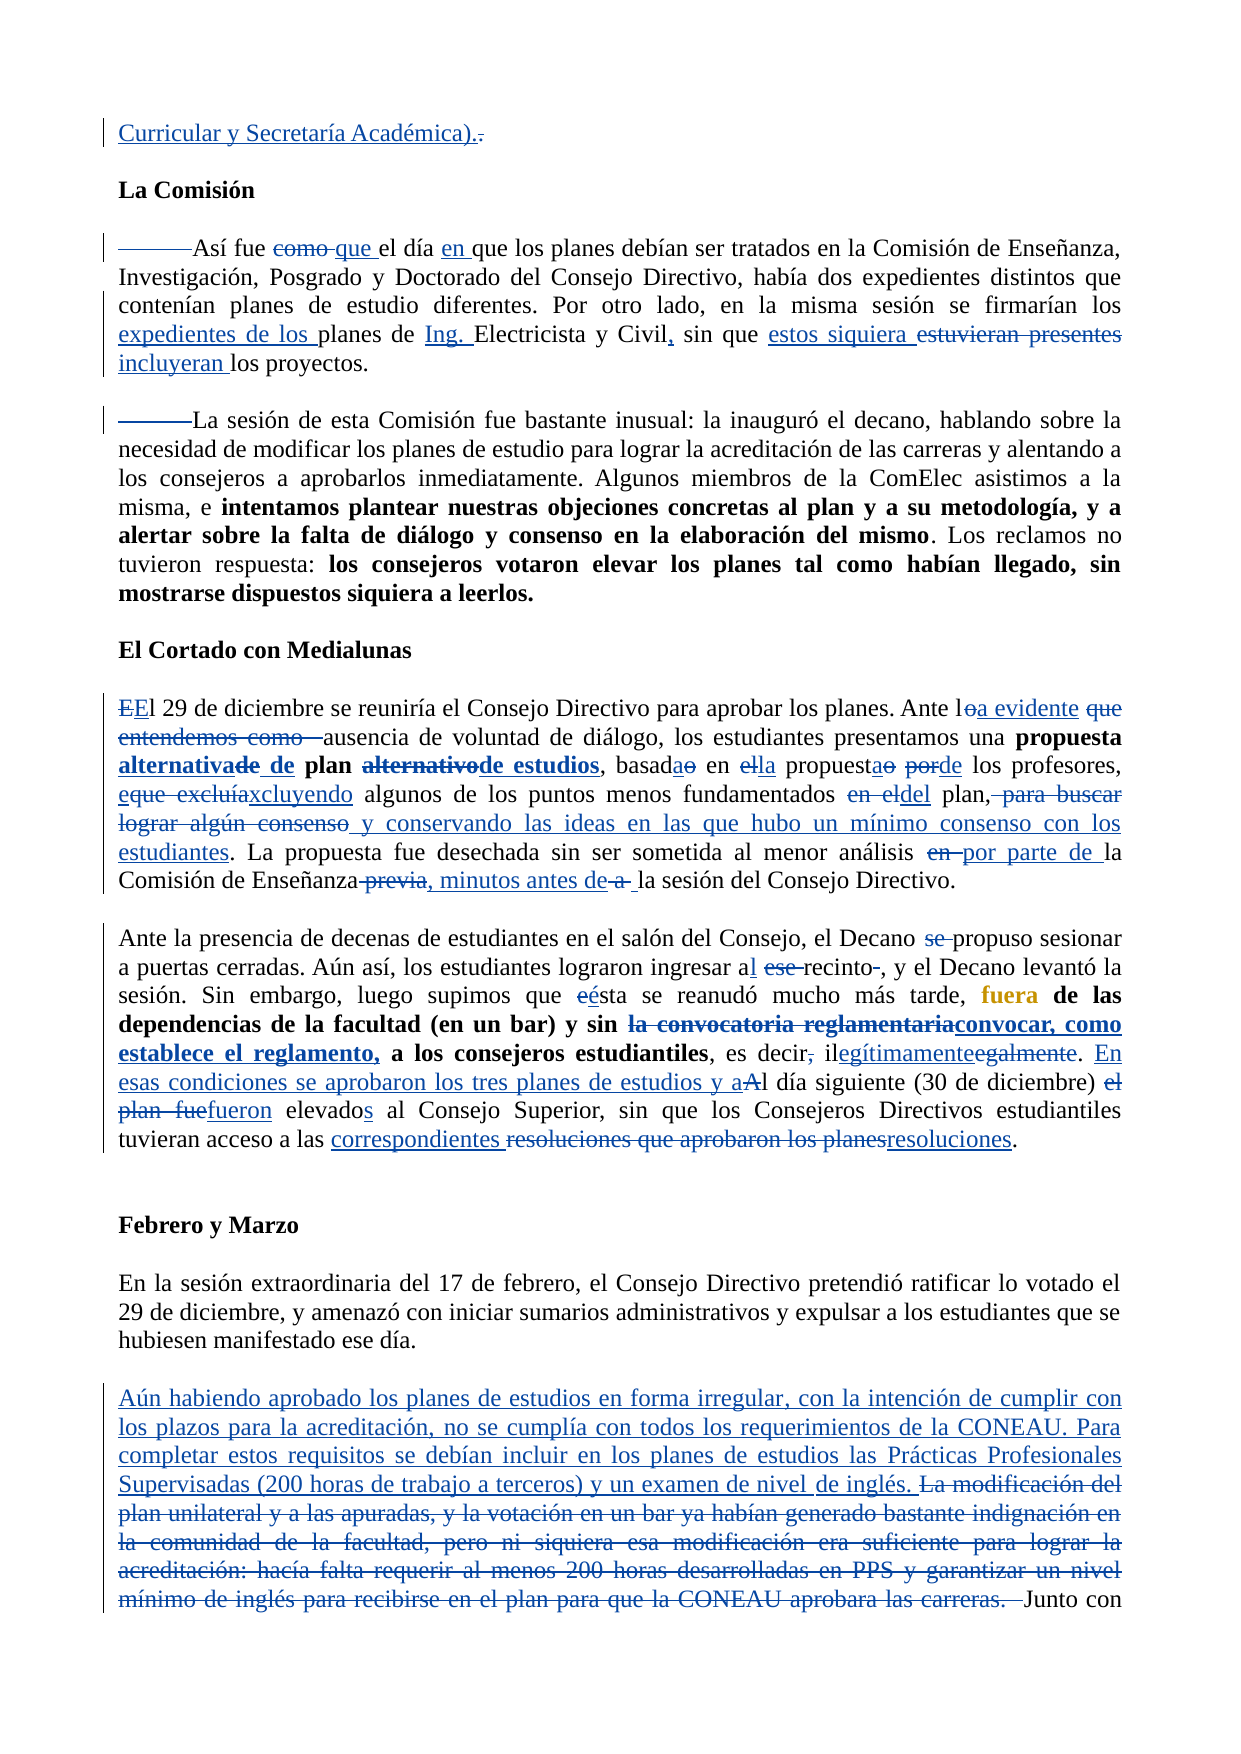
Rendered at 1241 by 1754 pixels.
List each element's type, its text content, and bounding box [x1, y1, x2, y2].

text La Comisión [118, 176, 1122, 204]
text Así fue que el día en que los planes debían ser tratados en la Comisión de Enseñanza, Investigación, Posgrado y Doctorado del Consejo Directivo, había dos expedientes distintos que contenían planes de estudio diferentes. Por otro lado, en la misma sesión se firmarían los expedientes de los planes de Ing. Electricista y Civil, sin que estos siquiera incluyeran los proyectos. [118, 233, 1122, 377]
text Aún habiendo aprobado los planes de estudios en forma irregular, con la intención de cumplir con los plazos para la acreditación, no se cumplía con todos los requerimientos de la CONEAU. Para completar estos requisitos se debían incluir en los planes de estudios las Prácticas Profesionales Supervisadas (200 horas de trabajo a terceros) y un examen de nivel de inglés. Junto con estas reformas, las autoridades querían aprobar la implementación de un régimen de regularidad más estricto (ver más abajo). [118, 1573, 1122, 1613]
text Aún habiendo aprobado los planes de estudios en forma irregular, con la intención de cumplir con los plazos para la acreditación, no se cumplía con todos los requerimientos de la CONEAU. Para completar estos requisitos se debían incluir en los planes de estudios las Prácticas Profesionales Supervisadas (200 horas de trabajo a terceros) y un examen de nivel de inglés. Junto con estas reformas, las autoridades querían aprobar la implementación de un régimen de regularidad más estricto (ver más abajo). [118, 1544, 1122, 1571]
text Eventualmente, supimos que el plan había sido enviado a la Secretaría Académica de la facultad, nuevamente por fuera de la Comisión Curricular. Esta secretaría realizó un informe en el que se criticaba fuertemente el plan, tanto su contenido como su metodología y su falta de fundamento. Nuevamente, ante la necesidad de una rápida aprobación, se omitieron las críticas principales y se procedió a elevar el plan para su tratamiento en el Consejo Directivo. Sin embargo, dadas las demoras que suponía la evaluación de parte de la Secretaría Académica, el Ing. Dams presentó directamente en Consejo Directivo otro plan de estudios, similar al anterior pero con algunas de las correcciones hechas por Secretaría Académica, generándose así un segundo expediente. Este expediente se trataría directamente en Comisión de Enseñanza (del Consejo Directivo) sin pasar por los controles y dependencias establecidas por la facultad (Comisión Curricular y Secretaría Académica). [118, 118, 1122, 147]
text El Cortado con Medialunas [118, 636, 1122, 664]
text La sesión de esta Comisión fue bastante inusual: la inauguró el decano, hablando sobre la necesidad de modificar los planes de estudio para lograr la acreditación de las carreras y alentando a los consejeros a aprobarlos inmediatamente. Algunos miembros de la ComElec asistimos a la misma, e intentamos plantear nuestras objeciones concretas al plan y a su metodología, y a alertar sobre la falta de diálogo y consenso en la elaboración del mismo. Los reclamos no tuvieron respuesta: los consejeros votaron elevar los planes tal como habían llegado, sin mostrarse dispuestos siquiera a leerlos. [118, 406, 1122, 607]
text En la sesión extraordinaria del 17 de febrero, el Consejo Directivo pretendió ratificar lo votado el 29 de diciembre, y amenazó con iniciar sumarios administrativos y expulsar a los estudiantes que se hubiesen manifestado ese día. [118, 1268, 1122, 1354]
text Aún habiendo aprobado los planes de estudios en forma irregular, con la intención de cumplir con los plazos para la acreditación, no se cumplía con todos los requerimientos de la CONEAU. Para completar estos requisitos se debían incluir en los planes de estudios las Prácticas Profesionales Supervisadas (200 horas de trabajo a terceros) y un examen de nivel de inglés. Junto con estas reformas, las autoridades querían aprobar la implementación de un régimen de regularidad más estricto (ver más abajo). [118, 1409, 1122, 1466]
text Aún habiendo aprobado los planes de estudios en forma irregular, con la intención de cumplir con los plazos para la acreditación, no se cumplía con todos los requerimientos de la CONEAU. Para completar estos requisitos se debían incluir en los planes de estudios las Prácticas Profesionales Supervisadas (200 horas de trabajo a terceros) y un examen de nivel de inglés. Junto con estas reformas, las autoridades querían aprobar la implementación de un régimen de regularidad más estricto (ver más abajo). [118, 1467, 1122, 1542]
text Aún habiendo aprobado los planes de estudios en forma irregular, con la intención de cumplir con los plazos para la acreditación, no se cumplía con todos los requerimientos de la CONEAU. Para completar estos requisitos se debían incluir en los planes de estudios las Prácticas Profesionales Supervisadas (200 horas de trabajo a terceros) y un examen de nivel de inglés. Junto con estas reformas, las autoridades querían aprobar la implementación de un régimen de regularidad más estricto (ver más abajo). [118, 1383, 1122, 1408]
text El 29 de diciembre se reuniría el Consejo Directivo para aprobar los planes. Ante la evidente ausencia de voluntad de diálogo, los estudiantes presentamos una propuesta alternativa de plan de estudios, basada en la propuesta de los profesores, excluyendo algunos de los puntos menos fundamentados del plan, y conservando las ideas en las que hubo un mínimo consenso con los estudiantes. La propuesta fue desechada sin ser sometida al menor análisis por parte de la Comisión de Enseñanza, minutos antes de la sesión del Consejo Directivo. [118, 693, 1122, 894]
text Ante la presencia de decenas de estudiantes en el salón del Consejo, el Decano propuso sesionar a puertas cerradas. Aún así, los estudiantes lograron ingresar al recinto, y el Decano levantó la sesión. Sin embargo, luego supimos que ésta se reanudó mucho más tarde, fuera de las dependencias de la facultad (en un bar) y sin convocar, como establece el reglamento, a los consejeros estudiantiles, es decir ilegítimamente. En esas condiciones se aprobaron los tres planes de estudios y al día siguiente (30 de diciembre) fueron elevados al Consejo Superior, sin que los Consejeros Directivos estudiantiles tuvieran acceso a las correspondientes resoluciones. [118, 923, 1122, 1153]
text Febrero y Marzo [118, 1211, 1122, 1239]
